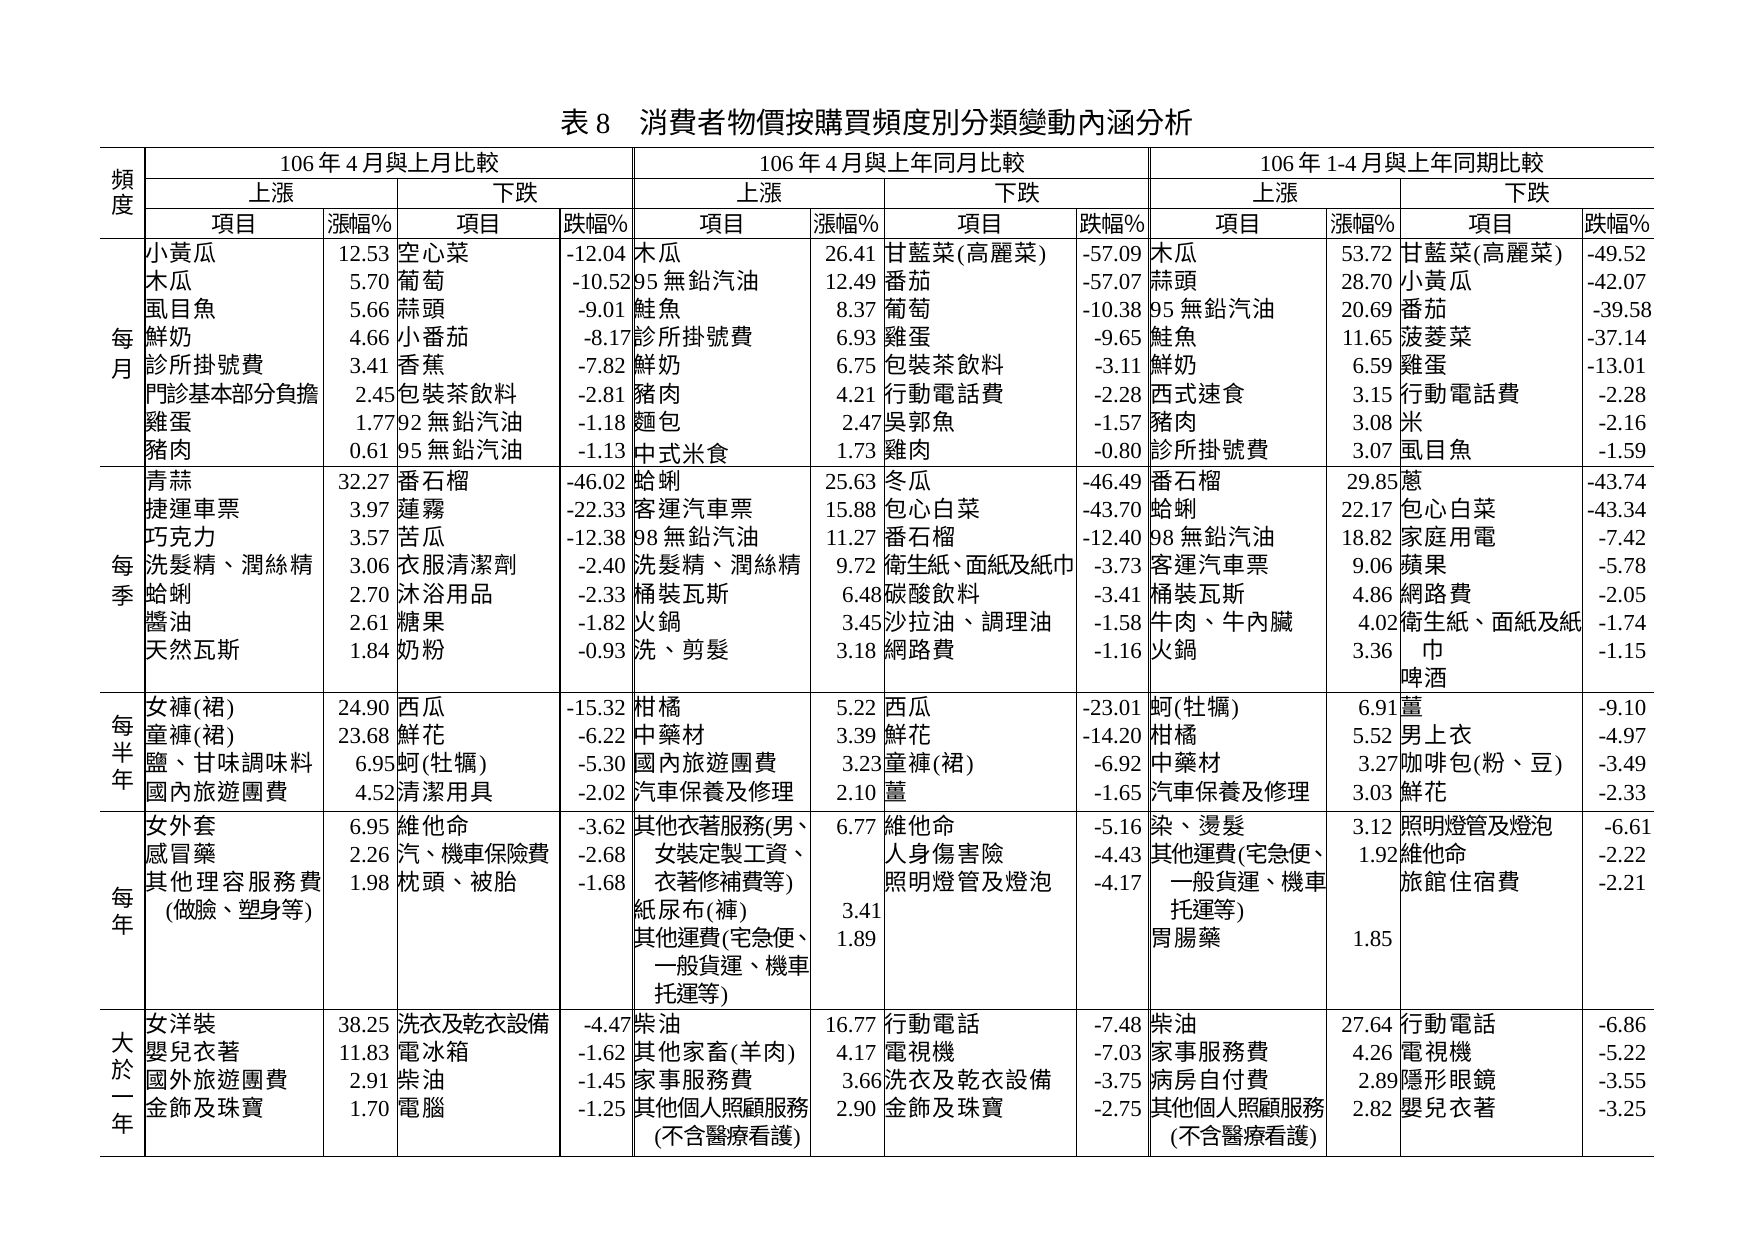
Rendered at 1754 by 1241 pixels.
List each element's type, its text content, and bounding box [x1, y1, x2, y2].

table_cell 漲幅％ [811, 209, 884, 238]
table_cell 柴油 家事服務費 病房自付費 其他個人照顧服務(不含醫療看護) [1151, 1010, 1326, 1156]
table_cell 行動電話 電視機 洗衣及乾衣設備 金飾及珠寶 [885, 1010, 1076, 1156]
table_cell 木瓜 95無鉛汽油 鮭魚 診所掛號費 鮮奶 豬肉 麵包 中式米食 [635, 239, 810, 466]
table_cell 53.72 28.70 20.69 11.65 6.59 3.15 3.08 3.07 [1327, 239, 1400, 466]
table_cell 大於一年 [100, 1010, 144, 1156]
table_cell 維他命 人身傷害險 照明燈管及燈泡 [885, 812, 1076, 1008]
table_cell -7.48 -7.03 -3.75 -2.75 [1077, 1010, 1148, 1156]
table_cell -4.47 -1.62 -1.45 -1.25 [561, 1010, 632, 1156]
table_cell 25.63 15.88 11.27 9.72 6.48 3.45 3.18 [811, 467, 884, 692]
table_cell -6.86 -5.22 -3.55 -3.25 [1583, 1010, 1654, 1156]
table_cell 27.64 4.26 2.89 2.82 [1327, 1010, 1400, 1156]
table_cell 漲幅％ [324, 209, 397, 238]
table_cell 每 月 [100, 239, 144, 466]
table_cell -3.62 -2.68 -1.68 [561, 812, 632, 1008]
table_cell 頻度 [100, 148, 144, 238]
table_cell 薑 男上衣 咖啡包(粉、豆) 鮮花 [1401, 693, 1582, 811]
table_cell -57.09 -57.07 -10.38 -9.65 -3.11 -2.28 -1.57 -0.80 [1077, 239, 1148, 466]
table_cell 番石榴 蓮霧 苦瓜 衣服清潔劑 沐浴用品 糖果 奶粉 [398, 467, 559, 692]
table_cell 跌幅％ [1583, 209, 1654, 238]
table_cell 柴油 其他家畜(羊肉) 家事服務費 其他個人照顧服務(不含醫療看護) [635, 1010, 810, 1156]
table_cell 維他命 汽、機車保險費 枕頭、被胎 [398, 812, 559, 1008]
table_cell 項目 [146, 209, 323, 238]
table_cell 甘藍菜(高麗菜) 番茄 葡萄 雞蛋 包裝茶飲料 行動電話費 吳郭魚 雞肉 [885, 239, 1076, 466]
table_cell 26.41 12.49 8.37 6.93 6.75 4.21 2.47 1.73 [811, 239, 884, 466]
table_cell -49.52 -42.07 -39.58 -37.14 -13.01 -2.28 -2.16 -1.59 [1583, 239, 1654, 466]
table_cell 16.77 4.17 3.66 2.90 [811, 1010, 884, 1156]
table_cell 每半年 [100, 693, 144, 811]
table_cell 冬瓜 包心白菜 番石榴 衛生紙、面紙及紙巾 碳酸飲料 沙拉油、調理油 網路費 [885, 467, 1076, 692]
table_cell 6.95 2.26 1.98 [324, 812, 397, 1008]
table_cell 洗衣及乾衣設備 電冰箱 柴油 電腦 [398, 1010, 559, 1156]
table_cell -46.49 -43.70 -12.40 -3.73 -3.41 -1.58 -1.16 [1077, 467, 1148, 692]
table_cell 其他衣著服務(男、女裝定製工資、衣著修補費等) 紙尿布(褲) 其他運費(宅急便、一般貨運、機車托運等) [635, 812, 810, 1008]
table_cell 西瓜 鮮花 蚵(牡犡) 清潔用具 [398, 693, 559, 811]
table_header 表8 消費者物價按購買頻度別分類變動內涵分析 [100, 96, 1654, 147]
table_cell 行動電話 電視機 隱形眼鏡 嬰兒衣著 [1401, 1010, 1582, 1156]
table_cell -23.01 -14.20 -6.92 -1.65 [1077, 693, 1148, 811]
table_cell -6.61 -2.22 -2.21 [1583, 812, 1654, 1008]
table_cell -5.16 -4.43 -4.17 [1077, 812, 1148, 1008]
table_cell 項目 [1151, 209, 1326, 238]
table_cell 蔥 包心白菜 家庭用電 蘋果 網路費 衛生紙、面紙及紙巾 啤酒 [1401, 467, 1582, 692]
table_cell 照明燈管及燈泡 維他命 旅館住宿費 [1401, 812, 1582, 1008]
table_cell 女外套 感冒藥 其他理容服務費(做臉、塑身等) [146, 812, 323, 1008]
table_cell 空心菜 葡萄 蒜頭 小番茄 香蕉 包裝茶飲料 92無鉛汽油 95無鉛汽油 [398, 239, 559, 466]
table_cell 番石榴 蛤蜊 98無鉛汽油 客運汽車票 桶裝瓦斯 牛肉、牛內臟 火鍋 [1151, 467, 1326, 692]
table_cell 小黃瓜 木瓜 虱目魚 鮮奶 診所掛號費 門診基本部分負擔 雞蛋 豬肉 [146, 239, 323, 466]
table_cell 6.77 3.41 1.89 [811, 812, 884, 1008]
table_cell 青蒜 捷運車票 巧克力 洗髮精、潤絲精 蛤蜊 醬油 天然瓦斯 [146, 467, 323, 692]
table_cell -9.10 -4.97 -3.49 -2.33 [1583, 693, 1654, 811]
table_cell 5.22 3.39 3.23 2.10 [811, 693, 884, 811]
table_cell 西瓜 鮮花 童褲(裙) 薑 [885, 693, 1076, 811]
table_cell 女洋裝 嬰兒衣著 國外旅遊團費 金飾及珠寶 [146, 1010, 323, 1156]
table_cell 下跌 [1401, 179, 1654, 208]
table_cell 106年4月與上月比較 [146, 148, 632, 177]
table_cell -46.02 -22.33 -12.38 -2.40 -2.33 -1.82 -0.93 [561, 467, 632, 692]
table_cell 下跌 [398, 179, 632, 208]
table_cell 29.85 22.17 18.82 9.06 4.86 4.02 3.36 [1327, 467, 1400, 692]
table_cell 3.12 1.92 1.85 [1327, 812, 1400, 1008]
table_cell -43.74 -43.34 -7.42 -5.78 -2.05 -1.74 -1.15 [1583, 467, 1654, 692]
table_cell -12.04 -10.52 -9.01 -8.17 -7.82 -2.81 -1.18 -1.13 [561, 239, 632, 466]
table_cell 106年4月與上年同月比較 [635, 148, 1148, 177]
table_cell -15.32 -6.22 -5.30 -2.02 [561, 693, 632, 811]
table_cell 24.90 23.68 6.95 4.52 [324, 693, 397, 811]
table_cell 38.25 11.83 2.91 1.70 [324, 1010, 397, 1156]
table_cell 12.53 5.70 5.66 4.66 3.41 2.45 1.77 0.61 [324, 239, 397, 466]
table_cell 106年1-4月與上年同期比較 [1151, 148, 1654, 177]
table_cell 項目 [635, 209, 810, 238]
table_cell 上漲 [1151, 179, 1400, 208]
table_cell 女褲(裙) 童褲(裙) 鹽、甘味調味料 國內旅遊團費 [146, 693, 323, 811]
table_cell 項目 [885, 209, 1076, 238]
table_cell 蛤蜊 客運汽車票 98無鉛汽油 洗髮精、潤絲精 桶裝瓦斯 火鍋 洗、剪髮 [635, 467, 810, 692]
table_cell 柑橘 中藥材 國內旅遊團費 汽車保養及修理 [635, 693, 810, 811]
table_cell 每年 [100, 812, 144, 1008]
table_cell 項目 [398, 209, 559, 238]
table_cell 染、燙髮 其他運費(宅急便、一般貨運、機車托運等) 胃腸藥 [1151, 812, 1326, 1008]
table_cell 蚵(牡犡) 柑橘 中藥材 汽車保養及修理 [1151, 693, 1326, 811]
table_cell 項目 [1401, 209, 1582, 238]
table_cell 下跌 [885, 179, 1148, 208]
table_cell 6.91 5.52 3.27 3.03 [1327, 693, 1400, 811]
table_cell 上漲 [146, 179, 397, 208]
table_cell 甘藍菜(高麗菜) 小黃瓜 番茄 菠菱菜 雞蛋 行動電話費 米 虱目魚 [1401, 239, 1582, 466]
table_cell 每 季 [100, 467, 144, 692]
table_cell 木瓜 蒜頭 95無鉛汽油 鮭魚 鮮奶 西式速食 豬肉 診所掛號費 [1151, 239, 1326, 466]
table_cell 漲幅％ [1327, 209, 1400, 238]
table_cell 32.27 3.97 3.57 3.06 2.70 2.61 1.84 [324, 467, 397, 692]
table_cell 跌幅％ [1077, 209, 1148, 238]
table_cell 上漲 [635, 179, 884, 208]
table_cell 跌幅％ [561, 209, 632, 238]
